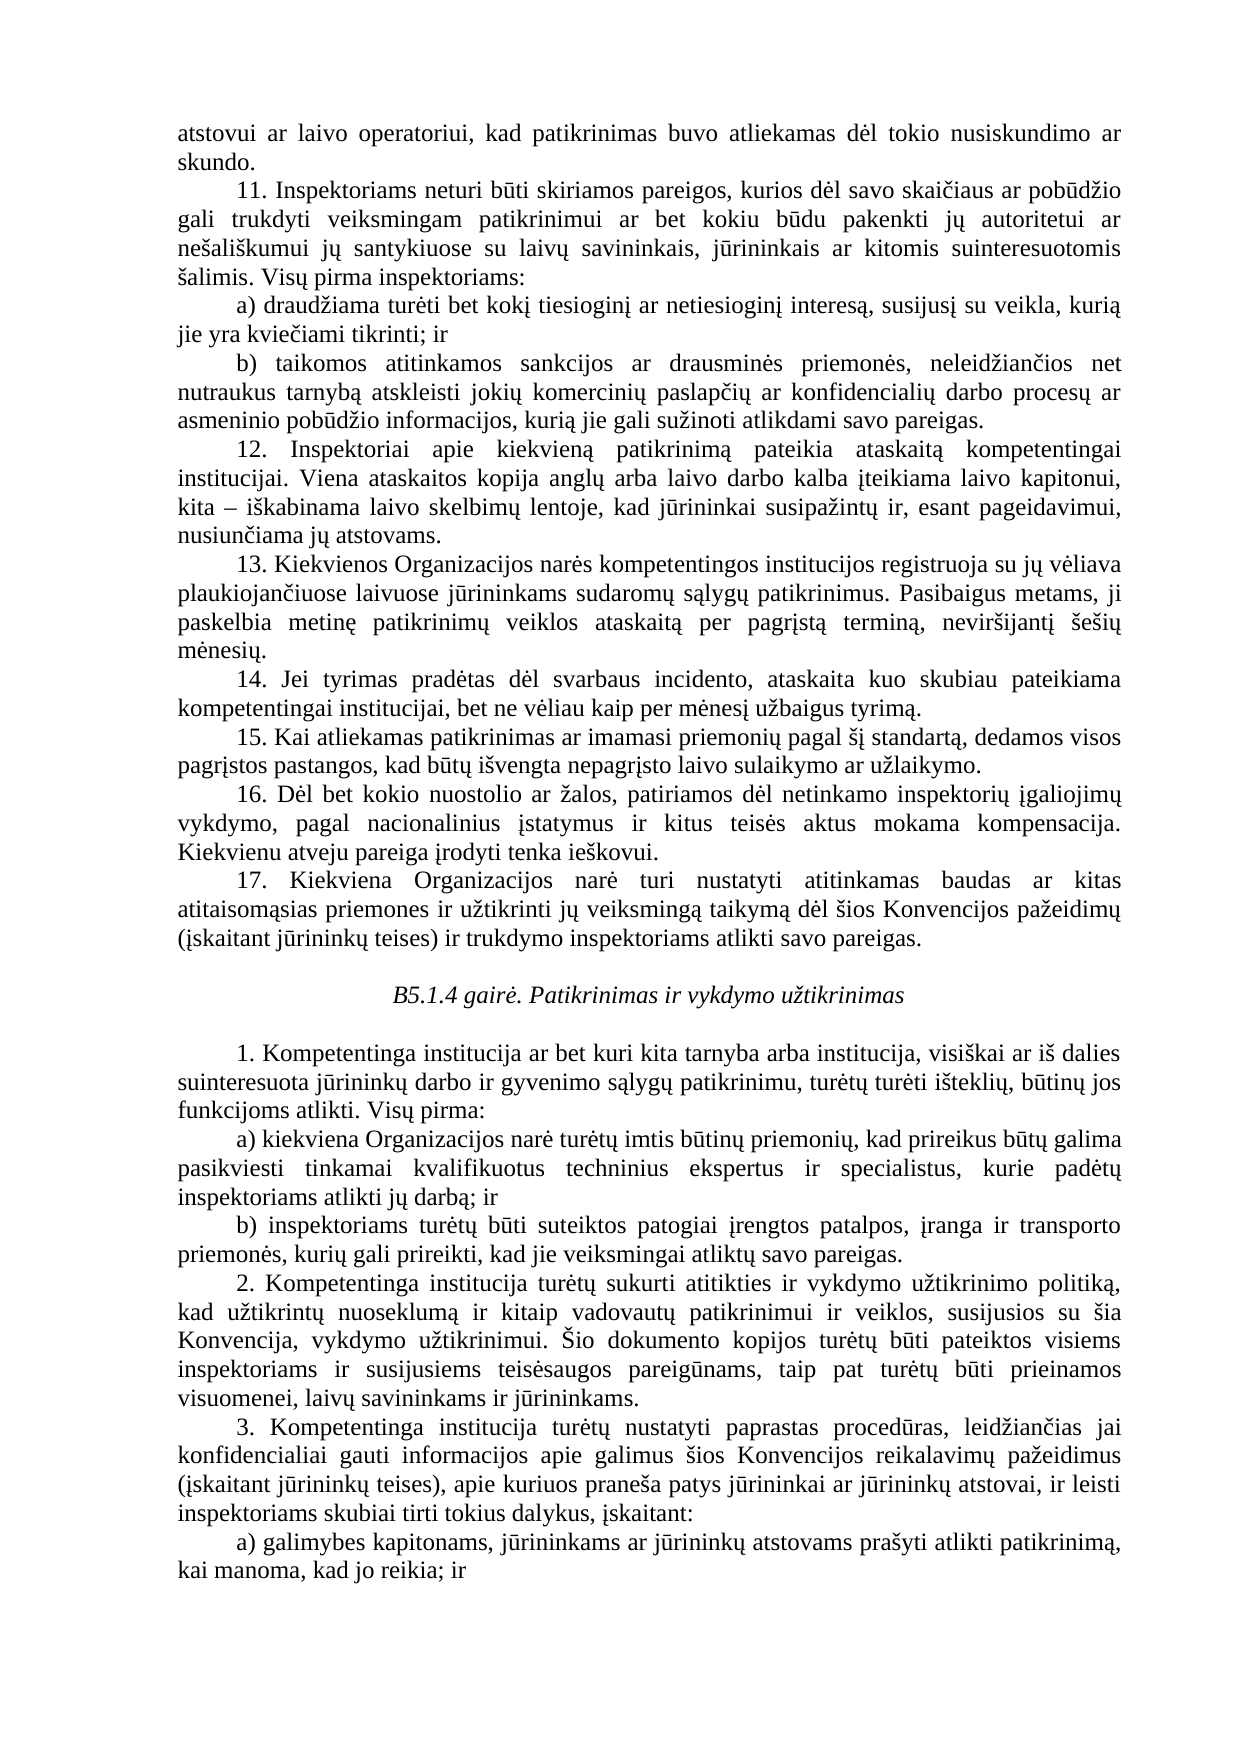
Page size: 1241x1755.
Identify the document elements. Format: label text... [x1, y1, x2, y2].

text 16. Dėl bet kokio nuostolio ar žalos, patiriamos dėl netinkamo inspektorių įgaliojimų vykdymo, pagal nacionalinius įstatymus ir kitus teisės aktus mokama kompensacija. Kiekvienu atveju pareiga įrodyti tenka ieškovui. [177, 779, 1122, 866]
text a) draudžiama turėti bet kokį tiesioginį ar netiesioginį interesą, susijusį su veikla, kurią jie yra kviečiami tikrinti; ir [177, 291, 1122, 348]
text 13. Kiekvienos Organizacijos narės kompetentingos institucijos registruoja su jų vėliava plaukiojančiuose laivuose jūrininkams sudaromų sąlygų patikrinimus. Pasibaigus metams, ji paskelbia metinę patikrinimų veiklos ataskaitą per pagrįstą terminą, neviršijantį šešių mėnesių. [177, 549, 1122, 664]
text b) taikomos atitinkamos sankcijos ar drausminės priemonės, neleidžiančios net nutraukus tarnybą atskleisti jokių komercinių paslapčių ar konfidencialių darbo procesų ar asmeninio pobūdžio informacijos, kurią jie gali sužinoti atlikdami savo pareigas. [177, 348, 1122, 434]
text b) inspektoriams turėtų būti suteiktos patogiai įrengtos patalpos, įranga ir transporto priemonės, kurių gali prireikti, kad jie veiksmingai atliktų savo pareigas. [177, 1211, 1122, 1268]
text 14. Jei tyrimas pradėtas dėl svarbaus incidento, ataskaita kuo skubiau pateikiama kompetentingai institucijai, bet ne vėliau kaip per mėnesį užbaigus tyrimą. [177, 664, 1122, 722]
text a) galimybes kapitonams, jūrininkams ar jūrininkų atstovams prašyti atlikti patikrinimą, kai manoma, kad jo reikia; ir [177, 1527, 1122, 1584]
text 15. Kai atliekamas patikrinimas ar imamasi priemonių pagal šį standartą, dedamos visos pagrįstos pastangos, kad būtų išvengta nepagrįsto laivo sulaikymo ar užlaikymo. [177, 722, 1122, 779]
text a) kiekviena Organizacijos narė turėtų imtis būtinų priemonių, kad prireikus būtų galima pasikviesti tinkamai kvalifikuotus techninius ekspertus ir specialistus, kurie padėtų inspektoriams atlikti jų darbą; ir [177, 1124, 1122, 1211]
text 11. Inspektoriams neturi būti skiriamos pareigos, kurios dėl savo skaičiaus ar pobūdžio gali trukdyti veiksmingam patikrinimui ar bet kokiu būdu pakenkti jų autoritetui ar nešališkumui jų santykiuose su laivų savininkais, jūrininkais ar kitomis suinteresuotomis šalimis. Visų pirma inspektoriams: [177, 176, 1122, 291]
text 3. Kompetentinga institucija turėtų nustatyti paprastas procedūras, leidžiančias jai konfidencialiai gauti informacijos apie galimus šios Konvencijos reikalavimų pažeidimus (įskaitant jūrininkų teises), apie kuriuos praneša patys jūrininkai ar jūrininkų atstovai, ir leisti inspektoriams skubiai tirti tokius dalykus, įskaitant: [177, 1412, 1122, 1527]
text atstovui ar laivo operatoriui, kad patikrinimas buvo atliekamas dėl tokio nusiskundimo ar skundo. [177, 118, 1122, 176]
text B5.1.4 gairė. Patikrinimas ir vykdymo užtikrinimas [177, 981, 1122, 1009]
text 1. Kompetentinga institucija ar bet kuri kita tarnyba arba institucija, visiškai ar iš dalies suinteresuota jūrininkų darbo ir gyvenimo sąlygų patikrinimu, turėtų turėti išteklių, būtinų jos funkcijoms atlikti. Visų pirma: [177, 1038, 1122, 1124]
text 2. Kompetentinga institucija turėtų sukurti atitikties ir vykdymo užtikrinimo politiką, kad užtikrintų nuoseklumą ir kitaip vadovautų patikrinimui ir veiklos, susijusios su šia Konvencija, vykdymo užtikrinimui. Šio dokumento kopijos turėtų būti pateiktos visiems inspektoriams ir susijusiems teisėsaugos pareigūnams, taip pat turėtų būti prieinamos visuomenei, laivų savininkams ir jūrininkams. [177, 1268, 1122, 1412]
text 17. Kiekviena Organizacijos narė turi nustatyti atitinkamas baudas ar kitas atitaisomąsias priemones ir užtikrinti jų veiksmingą taikymą dėl šios Konvencijos pažeidimų (įskaitant jūrininkų teises) ir trukdymo inspektoriams atlikti savo pareigas. [177, 866, 1122, 952]
text 12. Inspektoriai apie kiekvieną patikrinimą pateikia ataskaitą kompetentingai institucijai. Viena ataskaitos kopija anglų arba laivo darbo kalba įteikiama laivo kapitonui, kita – iškabinama laivo skelbimų lentoje, kad jūrininkai susipažintų ir, esant pageidavimui, nusiunčiama jų atstovams. [177, 434, 1122, 549]
